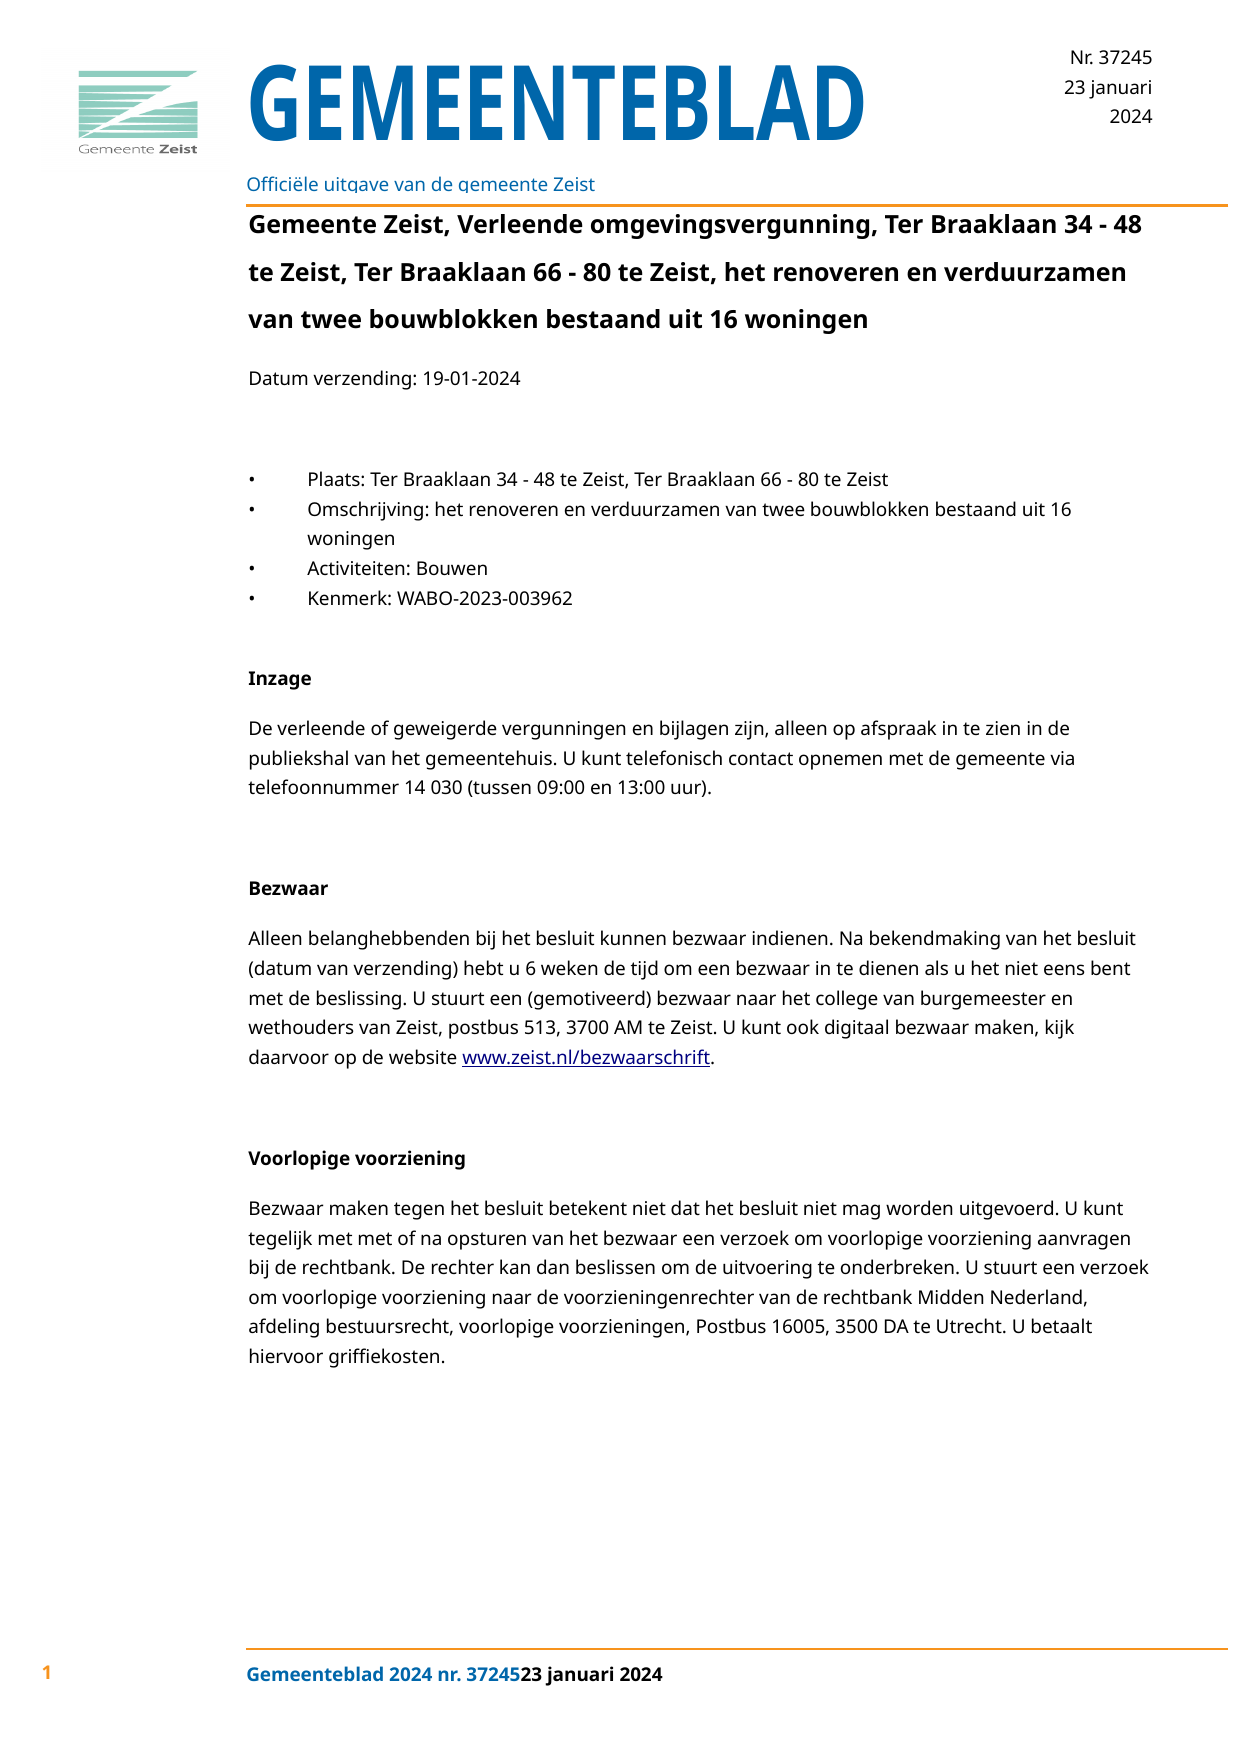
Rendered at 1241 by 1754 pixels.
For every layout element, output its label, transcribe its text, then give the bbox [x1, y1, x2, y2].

list Activiteiten: Bouwen [248, 555, 1152, 581]
text De verleende of geweigerde vergunningen en bijlagen zijn, alleen op afspraak in te zien in de publiekshal van het gemeentehuis. U kunt telefonisch contact opnemen met de gemeente via telefoonnummer 14 030 (tussen 09:00 en 13:00 uur). [248, 715, 1152, 800]
list Plaats: Ter Braaklaan 34 - 48 te Zeist, Ter Braaklaan 66 - 80 te Zeist [248, 466, 1152, 492]
text Bezwaar maken tegen het besluit betekent niet dat het besluit niet mag worden uitgevoerd. U kunt tegelijk met met of na opsturen van het bezwaar een verzoek om voorlopige voorziening aanvragen bij de rechtbank. De rechter kan dan beslissen om de uitvoering te onderbreken. U stuurt een verzoek om voorlopige voorziening naar de voorzieningenrechter van de rechtbank Midden Nederland, afdeling bestuursrecht, voorlopige voorzieningen, Postbus 16005, 3500 DA te Utrecht. U betaalt hiervoor griffiekosten. [248, 1195, 1152, 1369]
list Omschrijving: het renoveren en verduurzamen van twee bouwblokken bestaand uit 16 woningen [248, 496, 1152, 551]
text Gemeente Zeist, Verleende omgevingsvergunning, Ter Braaklaan 34 - 48 te Zeist, Ter Braaklaan 66 - 80 te Zeist, het renoveren en verduurzamen van twee bouwblokken bestaand uit 16 woningen [248, 207, 1152, 336]
text Datum verzending: 19-01-2024 [248, 366, 1152, 391]
picture [41, 47, 231, 172]
text Bezwaar [248, 875, 1152, 901]
text Alleen belanghebbenden bij het besluit kunnen bezwaar indienen. Na bekendmaking van het besluit (datum van verzending) hebt u 6 weken de tijd om een bezwaar in te dienen als u het niet eens bent met de beslissing. U stuurt een (gemotiveerd) bezwaar naar het college van burgemeester en wethouders van Zeist, postbus 513, 3700 AM te Zeist. U kunt ook digitaal bezwaar maken, kijk daarvoor op de website www.zeist.nl/bezwaarschrift. [248, 926, 1152, 1069]
text Inzage [248, 665, 1152, 690]
text Voorlopige voorziening [248, 1145, 1152, 1170]
list Kenmerk: WABO-2023-003962 [248, 585, 1152, 610]
